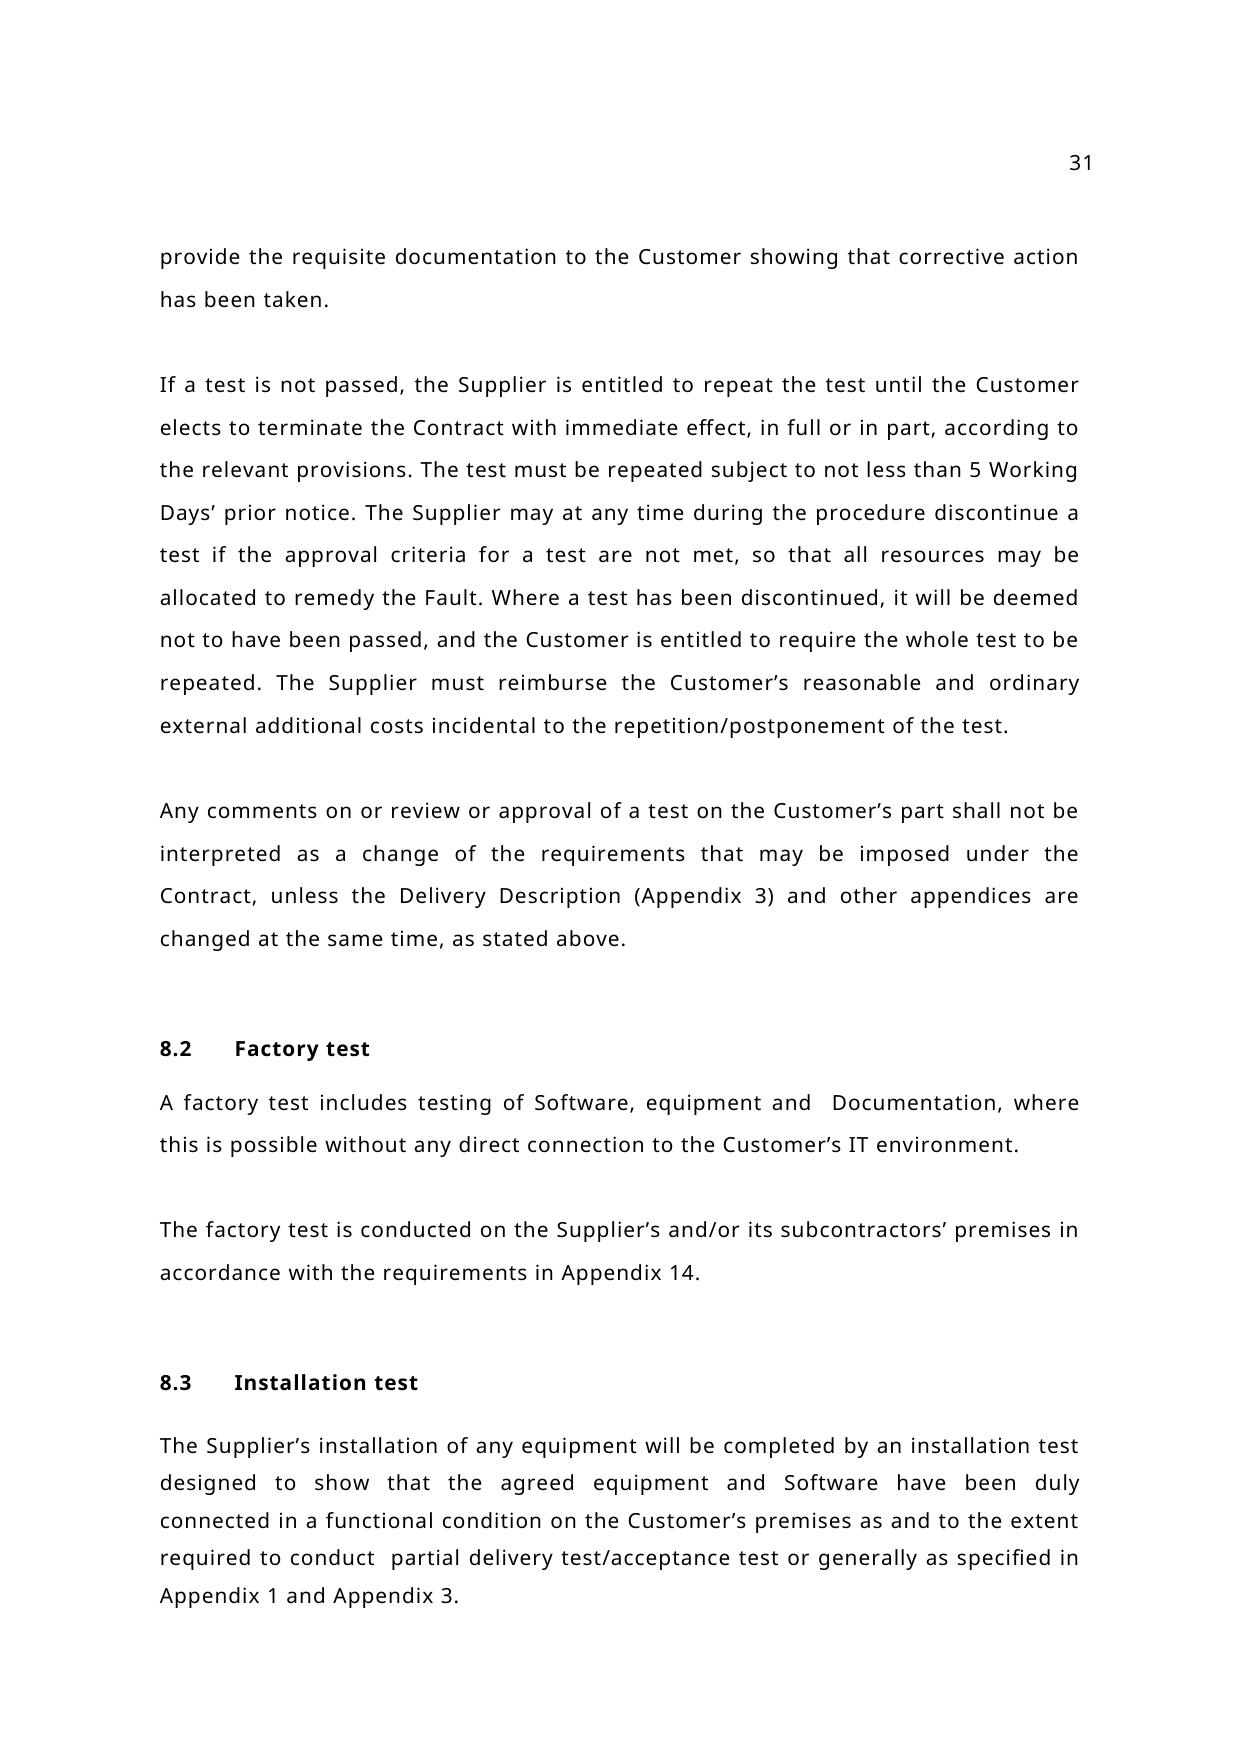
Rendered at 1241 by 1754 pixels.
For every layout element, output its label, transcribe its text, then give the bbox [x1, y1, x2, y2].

text The factory test is conducted on the Supplier’s and/or its subcontractors’ premises in accordance with the requirements in Appendix 14. [159, 1215, 1081, 1286]
subtitle Factory test [159, 1034, 1081, 1062]
text A factory test includes testing of Software, equipment and Documentation, where this is possible without any direct connection to the Customer’s IT environment. [159, 1088, 1081, 1159]
text Any comments on or review or approval of a test on the Customer’s part shall not be interpreted as a change of the requirements that may be imposed under the Contract, unless the Delivery Description (Appendix 3) and other appendices are changed at the same time, as stated above. [159, 796, 1081, 952]
text The Supplier’s installation of any equipment will be completed by an installation test designed to show that the agreed equipment and Software have been duly connected in a functional condition on the Customer’s premises as and to the extent required to conduct partial delivery test/acceptance test or generally as specified in Appendix 1 and Appendix 3. [159, 1422, 1081, 1609]
subtitle Installation test [159, 1368, 1081, 1397]
text provide the requisite documentation to the Customer showing that corrective action has been taken. [159, 242, 1081, 313]
text If a test is not passed, the Supplier is entitled to repeat the test until the Customer elects to terminate the Contract with immediate effect, in full or in part, according to the relevant provisions. The test must be repeated subject to not less than 5 Working Days’ prior notice. The Supplier may at any time during the procedure discontinue a test if the approval criteria for a test are not met, so that all resources may be allocated to remedy the Fault. Where a test has been discontinued, it will be deemed not to have been passed, and the Customer is entitled to require the whole test to be repeated. The Supplier must reimburse the Customer’s reasonable and ordinary external additional costs incidental to the repetition/postponement of the test. [159, 370, 1081, 739]
